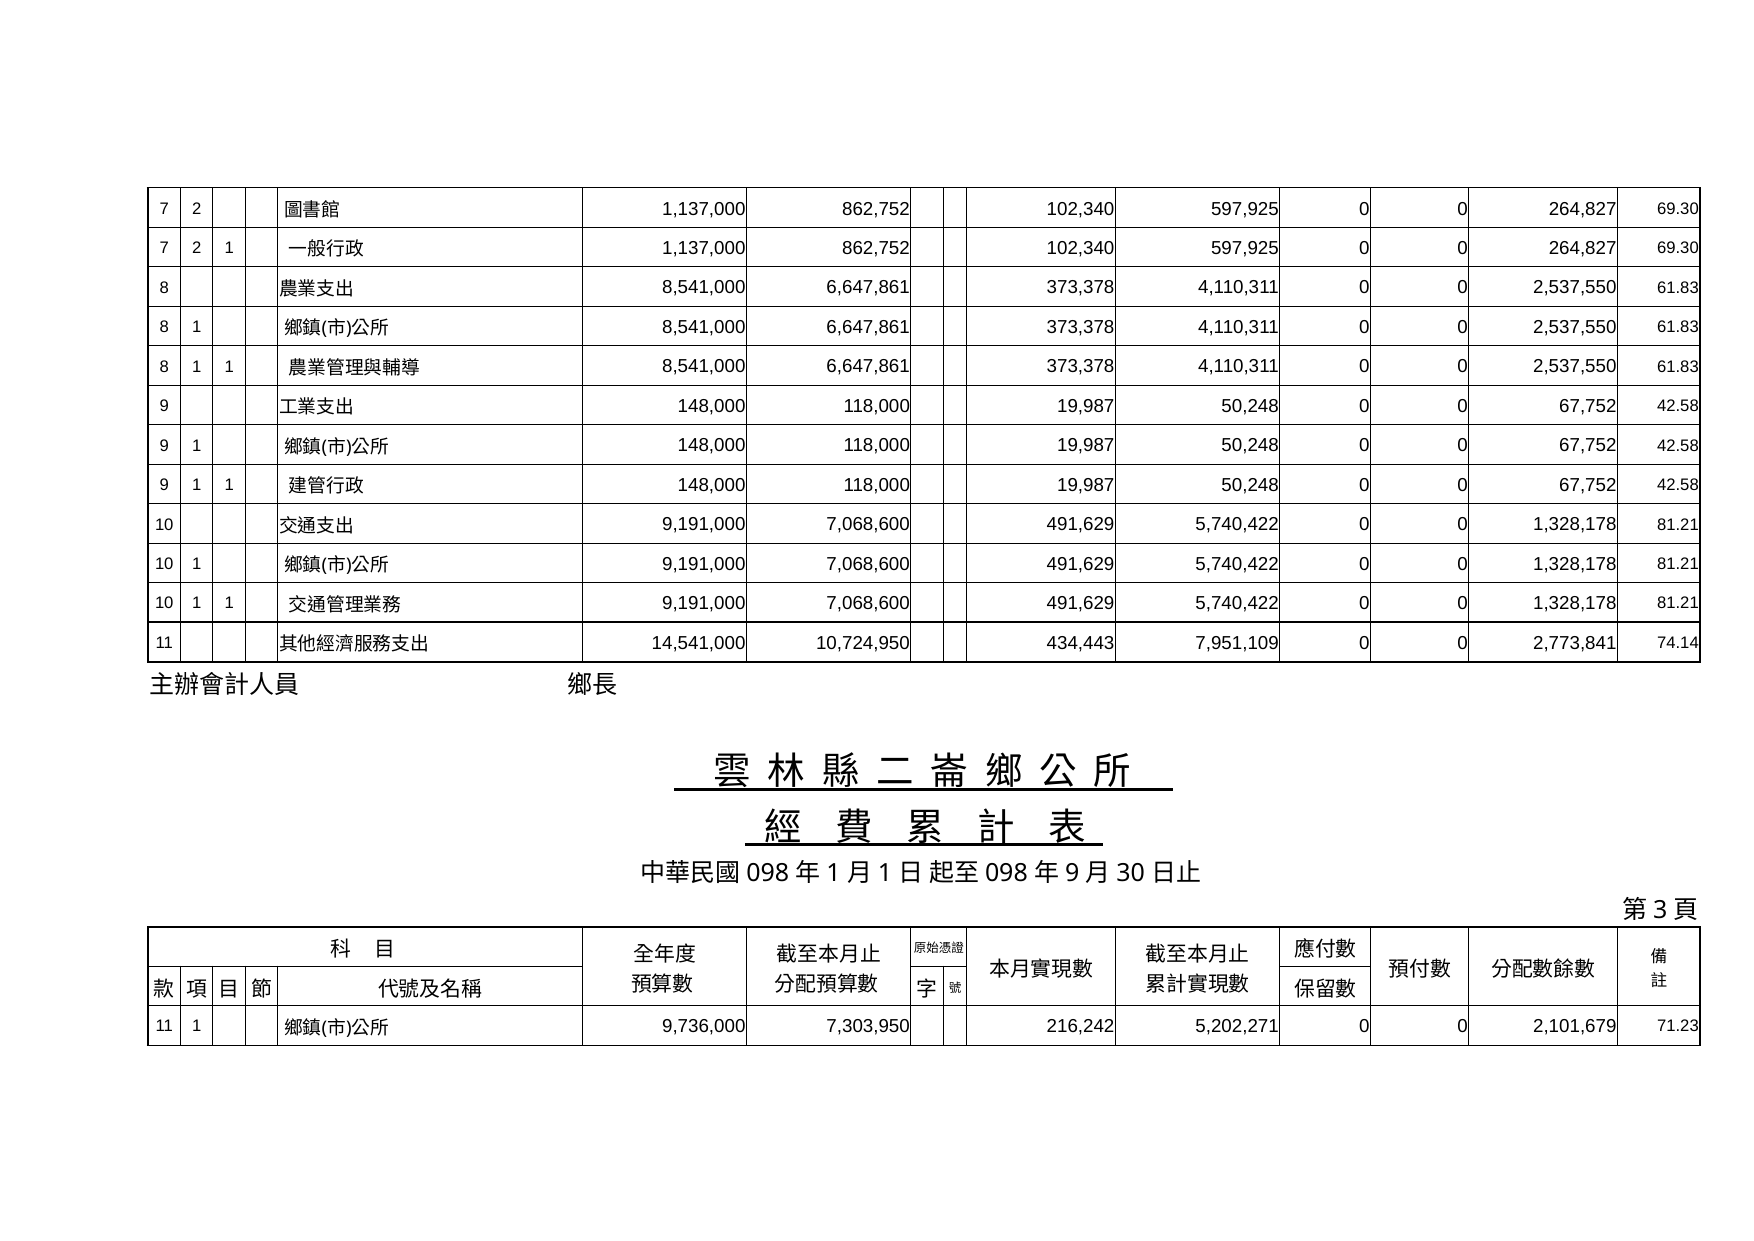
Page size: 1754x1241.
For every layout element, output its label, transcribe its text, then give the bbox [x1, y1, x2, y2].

table_cell 2 [181, 228, 212, 266]
table_cell [944, 228, 966, 266]
table_cell 0 [1371, 188, 1468, 227]
table_cell [944, 583, 966, 621]
table_cell 264,827 [1469, 228, 1617, 266]
table_cell 2,537,550 [1469, 267, 1617, 306]
table_cell 5,740,422 [1116, 504, 1279, 542]
table_cell 其他經濟服務支出 [278, 623, 582, 661]
table_cell 434,443 [967, 623, 1115, 661]
table_cell 81.21 [1618, 583, 1699, 621]
table_cell 50,248 [1116, 425, 1279, 463]
table_cell [213, 1006, 245, 1044]
table_cell 69.30 [1618, 188, 1699, 227]
table_cell 148,000 [583, 465, 746, 503]
table_cell 款 [149, 967, 180, 1005]
table_cell 102,340 [967, 228, 1115, 266]
table_cell 2,537,550 [1469, 307, 1617, 345]
table_cell [148, 889, 911, 926]
table_cell 分配數餘數 [1469, 928, 1617, 1005]
table_cell 42.58 [1618, 386, 1699, 424]
table_cell 號 [944, 967, 966, 1005]
table_cell 9 [149, 465, 180, 503]
table_cell 1,328,178 [1469, 583, 1617, 621]
table_cell 74.14 [1618, 623, 1699, 661]
table_cell 2,101,679 [1469, 1006, 1617, 1044]
table_cell 7,068,600 [747, 583, 910, 621]
table_cell 1 [181, 1006, 212, 1044]
table_cell 10 [149, 504, 180, 542]
table_cell 0 [1280, 504, 1370, 542]
table_cell 科 目 [149, 928, 582, 966]
table_cell 118,000 [747, 425, 910, 463]
table_cell 9 [149, 386, 180, 424]
table_cell 7 [149, 228, 180, 266]
table_cell 2,773,841 [1469, 623, 1617, 661]
table_cell 主辦會計人員 鄉長 [148, 663, 1700, 701]
table_cell 截至本月止 累計實現數 [1116, 928, 1279, 1005]
table_cell [911, 504, 943, 542]
table_cell 雲 林 縣 二 崙 鄉 公 所 [148, 740, 1700, 796]
table_cell 50,248 [1116, 465, 1279, 503]
table_cell 373,378 [967, 346, 1115, 384]
table_cell 67,752 [1469, 425, 1617, 463]
table_cell 0 [1280, 465, 1370, 503]
table_cell 1,328,178 [1469, 504, 1617, 542]
table_cell [246, 544, 277, 582]
table_cell [246, 188, 277, 227]
table_cell 0 [1371, 465, 1468, 503]
table_cell 81.21 [1618, 544, 1699, 582]
table_cell [213, 544, 245, 582]
table_cell [911, 307, 943, 345]
table_cell 9,191,000 [583, 583, 746, 621]
table_cell 1 [213, 228, 245, 266]
table_cell [246, 346, 277, 384]
table_cell [944, 188, 966, 227]
table_cell 截至本月止 分配預算數 [747, 928, 910, 1005]
table_cell 0 [1371, 267, 1468, 306]
table_cell 61.83 [1618, 267, 1699, 306]
table_cell 42.58 [1618, 425, 1699, 463]
table_cell [911, 346, 943, 384]
table_cell 全年度 預算數 [583, 928, 746, 1005]
table_cell 2,537,550 [1469, 346, 1617, 384]
table_cell [911, 623, 943, 661]
table_cell 0 [1371, 346, 1468, 384]
table_cell 6,647,861 [747, 267, 910, 306]
table_cell 0 [1280, 267, 1370, 306]
table_cell 491,629 [967, 583, 1115, 621]
table_cell 保留數 [1280, 967, 1370, 1005]
table_cell [911, 544, 943, 582]
table_cell [181, 386, 212, 424]
table_cell 預付數 [1371, 928, 1468, 1005]
table_cell [911, 1006, 943, 1044]
table_cell 5,740,422 [1116, 583, 1279, 621]
table_cell [213, 386, 245, 424]
table_cell 6,647,861 [747, 307, 910, 345]
table_cell 8 [149, 307, 180, 345]
table_cell [246, 465, 277, 503]
table_cell 第 3 頁 [911, 889, 1700, 926]
table_cell 鄉鎮(市)公所 [278, 425, 582, 463]
table_cell 9 [149, 425, 180, 463]
table_cell 經 費 累 計 表 [148, 796, 1700, 851]
table_cell [911, 425, 943, 463]
table_cell 工業支出 [278, 386, 582, 424]
table_cell [911, 583, 943, 621]
table_cell 264,827 [1469, 188, 1617, 227]
table_cell 118,000 [747, 386, 910, 424]
table_cell 0 [1371, 228, 1468, 266]
table_cell 0 [1280, 307, 1370, 345]
table_cell 0 [1371, 425, 1468, 463]
table_cell 9,736,000 [583, 1006, 746, 1044]
table_cell [911, 188, 943, 227]
table_cell [246, 386, 277, 424]
table_cell 節 [246, 967, 277, 1005]
table_cell 81.21 [1618, 504, 1699, 542]
table_cell [246, 425, 277, 463]
table_cell [911, 386, 943, 424]
table_cell [944, 425, 966, 463]
table_cell 0 [1371, 583, 1468, 621]
table_cell [246, 1006, 277, 1044]
table_cell 6,647,861 [747, 346, 910, 384]
table_cell 1,137,000 [583, 228, 746, 266]
table_cell 農業支出 [278, 267, 582, 306]
table_cell 7 [149, 188, 180, 227]
table_cell 19,987 [967, 386, 1115, 424]
table_cell [911, 228, 943, 266]
table_cell 11 [149, 1006, 180, 1044]
table_cell 0 [1371, 544, 1468, 582]
table_cell 0 [1280, 583, 1370, 621]
table_cell [944, 504, 966, 542]
table_cell 鄉鎮(市)公所 [278, 544, 582, 582]
table_cell 應付數 [1280, 928, 1370, 966]
table_cell 71.23 [1618, 1006, 1699, 1044]
table_cell [213, 267, 245, 306]
table_cell 9,191,000 [583, 544, 746, 582]
table_cell [213, 623, 245, 661]
table_cell 19,987 [967, 465, 1115, 503]
table_cell 0 [1371, 1006, 1468, 1044]
table_cell 597,925 [1116, 188, 1279, 227]
table_cell 102,340 [967, 188, 1115, 227]
table_cell 8 [149, 346, 180, 384]
table_cell [944, 346, 966, 384]
table_cell [181, 504, 212, 542]
table_cell [944, 465, 966, 503]
table_cell 42.58 [1618, 465, 1699, 503]
table_cell 中華民國 098 年 1 月 1 日 起至 098 年 9 月 30 日止 [148, 851, 1700, 888]
table_cell [181, 267, 212, 306]
table_cell 10 [149, 583, 180, 621]
table_cell 4,110,311 [1116, 267, 1279, 306]
table_cell 5,740,422 [1116, 544, 1279, 582]
table_cell [944, 267, 966, 306]
table_cell [213, 307, 245, 345]
table_cell 7,951,109 [1116, 623, 1279, 661]
table_cell 69.30 [1618, 228, 1699, 266]
table_cell 19,987 [967, 425, 1115, 463]
table_cell [911, 267, 943, 306]
table_cell 118,000 [747, 465, 910, 503]
table_cell 9,191,000 [583, 504, 746, 542]
table_cell 0 [1280, 544, 1370, 582]
table_cell 1,137,000 [583, 188, 746, 227]
table_cell 代號及名稱 [278, 967, 582, 1005]
table_cell [246, 228, 277, 266]
table_cell 0 [1280, 425, 1370, 463]
table_cell 1 [181, 583, 212, 621]
table_cell [944, 386, 966, 424]
table_cell 1,328,178 [1469, 544, 1617, 582]
table_cell [246, 623, 277, 661]
table_cell 0 [1280, 386, 1370, 424]
table_cell 圖書館 [278, 188, 582, 227]
table_cell 10,724,950 [747, 623, 910, 661]
table_cell 11 [149, 623, 180, 661]
table_cell [944, 623, 966, 661]
table_cell 字 [911, 967, 943, 1005]
table_cell 1 [213, 465, 245, 503]
table_cell 目 [213, 967, 245, 1005]
table_cell 67,752 [1469, 386, 1617, 424]
table_cell 0 [1371, 504, 1468, 542]
table_cell 10 [149, 544, 180, 582]
table_cell 項 [181, 967, 212, 1005]
table_cell 原始憑證 [911, 928, 966, 966]
table_cell [911, 465, 943, 503]
table_cell 備 註 [1618, 928, 1699, 1005]
table_cell 農業管理與輔導 [278, 346, 582, 384]
table_cell 14,541,000 [583, 623, 746, 661]
table_cell 本月實現數 [967, 928, 1115, 1005]
table_cell 148,000 [583, 425, 746, 463]
table_cell 1 [181, 425, 212, 463]
table_cell [944, 1006, 966, 1044]
table_cell 8,541,000 [583, 267, 746, 306]
table_cell 373,378 [967, 267, 1115, 306]
table_cell 0 [1371, 623, 1468, 661]
table_cell 491,629 [967, 504, 1115, 542]
table_cell 0 [1280, 188, 1370, 227]
table_cell [944, 307, 966, 345]
table_cell 一般行政 [278, 228, 582, 266]
table_cell 0 [1280, 1006, 1370, 1044]
table_cell [148, 701, 1700, 740]
table_cell 5,202,271 [1116, 1006, 1279, 1044]
table_cell 0 [1371, 386, 1468, 424]
table_cell 50,248 [1116, 386, 1279, 424]
table_cell 862,752 [747, 188, 910, 227]
table_cell 1 [181, 465, 212, 503]
table_cell 7,303,950 [747, 1006, 910, 1044]
table_cell 8 [149, 267, 180, 306]
table_cell 373,378 [967, 307, 1115, 345]
table_cell [213, 188, 245, 227]
table_cell [213, 504, 245, 542]
table_cell 1 [213, 346, 245, 384]
table_cell 67,752 [1469, 465, 1617, 503]
table_cell 7,068,600 [747, 544, 910, 582]
table_cell 597,925 [1116, 228, 1279, 266]
table_cell 8,541,000 [583, 307, 746, 345]
table_cell 7,068,600 [747, 504, 910, 542]
table_cell [246, 504, 277, 542]
table_cell 8,541,000 [583, 346, 746, 384]
table_cell 61.83 [1618, 346, 1699, 384]
table_cell [944, 544, 966, 582]
table_cell 0 [1280, 346, 1370, 384]
table_cell 交通管理業務 [278, 583, 582, 621]
table_cell 交通支出 [278, 504, 582, 542]
table_cell [246, 267, 277, 306]
table_cell 1 [181, 544, 212, 582]
table_cell [181, 623, 212, 661]
table_cell 862,752 [747, 228, 910, 266]
table_cell 4,110,311 [1116, 307, 1279, 345]
table_cell [213, 425, 245, 463]
table_cell 鄉鎮(市)公所 [278, 1006, 582, 1044]
table_cell 148,000 [583, 386, 746, 424]
table_cell 491,629 [967, 544, 1115, 582]
table_cell 1 [181, 307, 212, 345]
table_cell 1 [181, 346, 212, 384]
table_cell 0 [1371, 307, 1468, 345]
table_cell 1 [213, 583, 245, 621]
table_cell 61.83 [1618, 307, 1699, 345]
table_cell [246, 307, 277, 345]
table_cell 216,242 [967, 1006, 1115, 1044]
table_cell 4,110,311 [1116, 346, 1279, 384]
table_cell [246, 583, 277, 621]
table_cell 建管行政 [278, 465, 582, 503]
table_cell 鄉鎮(市)公所 [278, 307, 582, 345]
table_cell 0 [1280, 228, 1370, 266]
table_cell 2 [181, 188, 212, 227]
table_cell 0 [1280, 623, 1370, 661]
